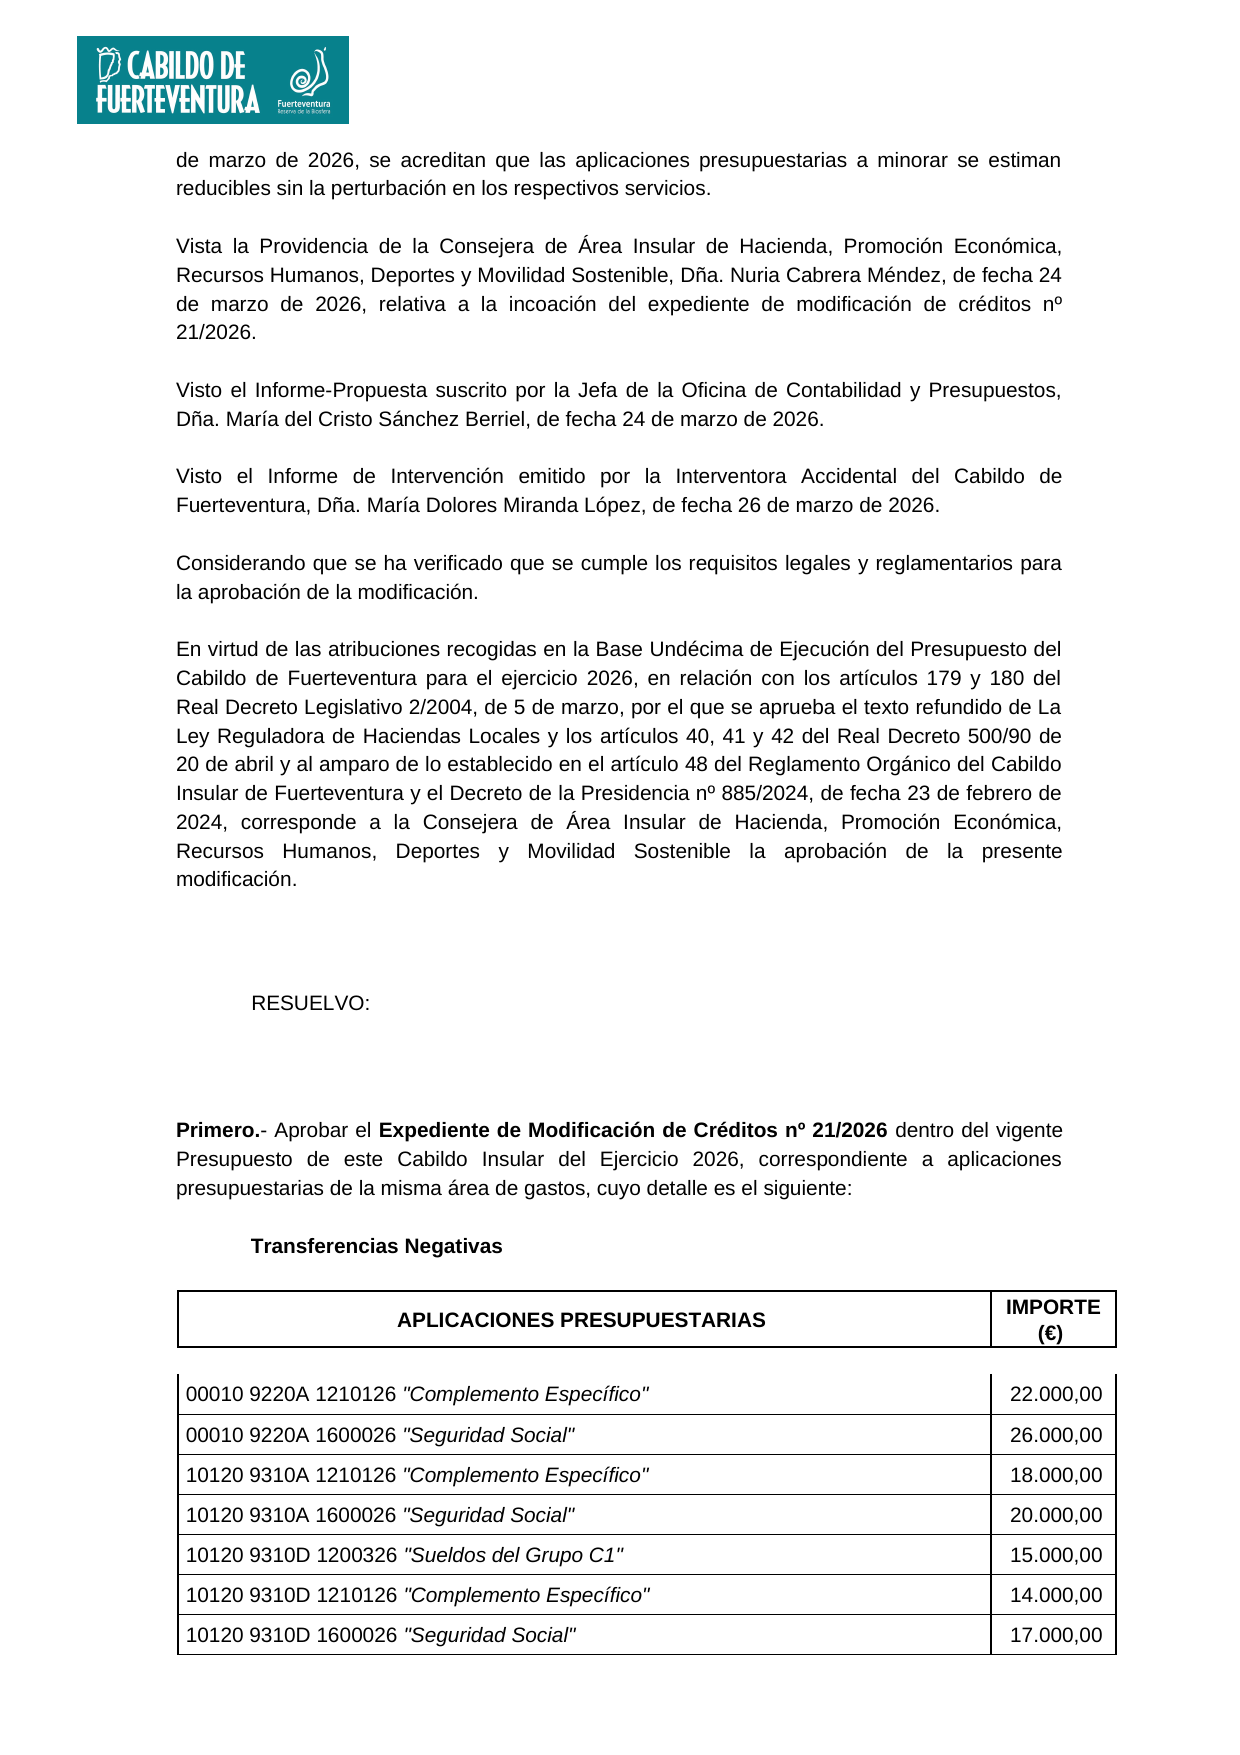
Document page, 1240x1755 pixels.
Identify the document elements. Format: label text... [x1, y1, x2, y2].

text Considerando que se ha verificado que se cumple los requisitos legales y reglamentarios para la aprobación de la modificación. [176, 551, 1063, 603]
table_cell 10120 9310A 1600026 "Seguridad Social" [179, 1495, 990, 1534]
text RESUELVO: [251, 991, 1063, 1014]
table_cell 15.000,00 [992, 1535, 1115, 1574]
table_cell 00010 9220A 1600026 "Seguridad Social" [179, 1415, 990, 1454]
table_cell 14.000,00 [992, 1575, 1115, 1614]
table_cell 17.000,00 [992, 1615, 1115, 1654]
text Visto el Informe-Propuesta suscrito por la Jefa de la Oficina de Contabilidad y Presupuestos, Dña. María del Cristo Sánchez Berriel, de fecha 24 de marzo de 2026. [176, 378, 1063, 431]
table_cell 10120 9310D 1210126 "Complemento Específico" [179, 1575, 990, 1614]
subtitle Transferencias Negativas [251, 1233, 1063, 1257]
table_header IMPORTE (€) [992, 1292, 1115, 1346]
table_cell 10120 9310D 1200326 "Sueldos del Grupo C1" [179, 1535, 990, 1574]
text Vista la Providencia de la Consejera de Área Insular de Hacienda, Promoción Económica, Recursos Humanos, Deportes y Movilidad Sostenible, Dña. Nuria Cabrera Méndez, de fecha 24 de marzo de 2026, relativa a la incoación del expediente de modificación de créditos nº 21/2026. [176, 234, 1063, 344]
table_header APLICACIONES PRESUPUESTARIAS [179, 1292, 990, 1346]
text Primero.- Aprobar el Expediente de Modificación de Créditos nº 21/2026 dentro del vigente Presupuesto de este Cabildo Insular del Ejercicio 2026, correspondiente a aplicaciones presupuestarias de la misma área de gastos, cuyo detalle es el siguiente: [176, 1118, 1063, 1200]
table_header 00010 9220A 1210126 "Complemento Específico" [179, 1374, 990, 1414]
table_cell 26.000,00 [992, 1415, 1115, 1454]
table_cell 10120 9310D 1600026 "Seguridad Social" [179, 1615, 990, 1654]
table_header 22.000,00 [992, 1374, 1115, 1414]
text En virtud de las atribuciones recogidas en la Base Undécima de Ejecución del Presupuesto del Cabildo de Fuerteventura para el ejercicio 2026, en relación con los artículos 179 y 180 del Real Decreto Legislativo 2/2004, de 5 de marzo, por el que se aprueba el texto refundido de La Ley Reguladora de Haciendas Locales y los artículos 40, 41 y 42 del Real Decreto 500/90 de 20 de abril y al amparo de lo establecido en el artículo 48 del Reglamento Orgánico del Cabildo Insular de Fuerteventura y el Decreto de la Presidencia nº 885/2024, de fecha 23 de febrero de 2024, corresponde a la Consejera de Área Insular de Hacienda, Promoción Económica, Recursos Humanos, Deportes y Movilidad Sostenible la aprobación de la presente modificación. [176, 637, 1063, 891]
table_cell 20.000,00 [992, 1495, 1115, 1534]
table_cell 18.000,00 [992, 1455, 1115, 1494]
text Visto el Informe de Intervención emitido por la Interventora Accidental del Cabildo de Fuerteventura, Dña. María Dolores Miranda López, de fecha 26 de marzo de 2026. [176, 464, 1063, 517]
table_cell 10120 9310A 1210126 "Complemento Específico" [179, 1455, 990, 1494]
text de marzo de 2026, se acreditan que las aplicaciones presupuestarias a minorar se estiman reducibles sin la perturbación en los respectivos servicios. [176, 147, 1063, 200]
